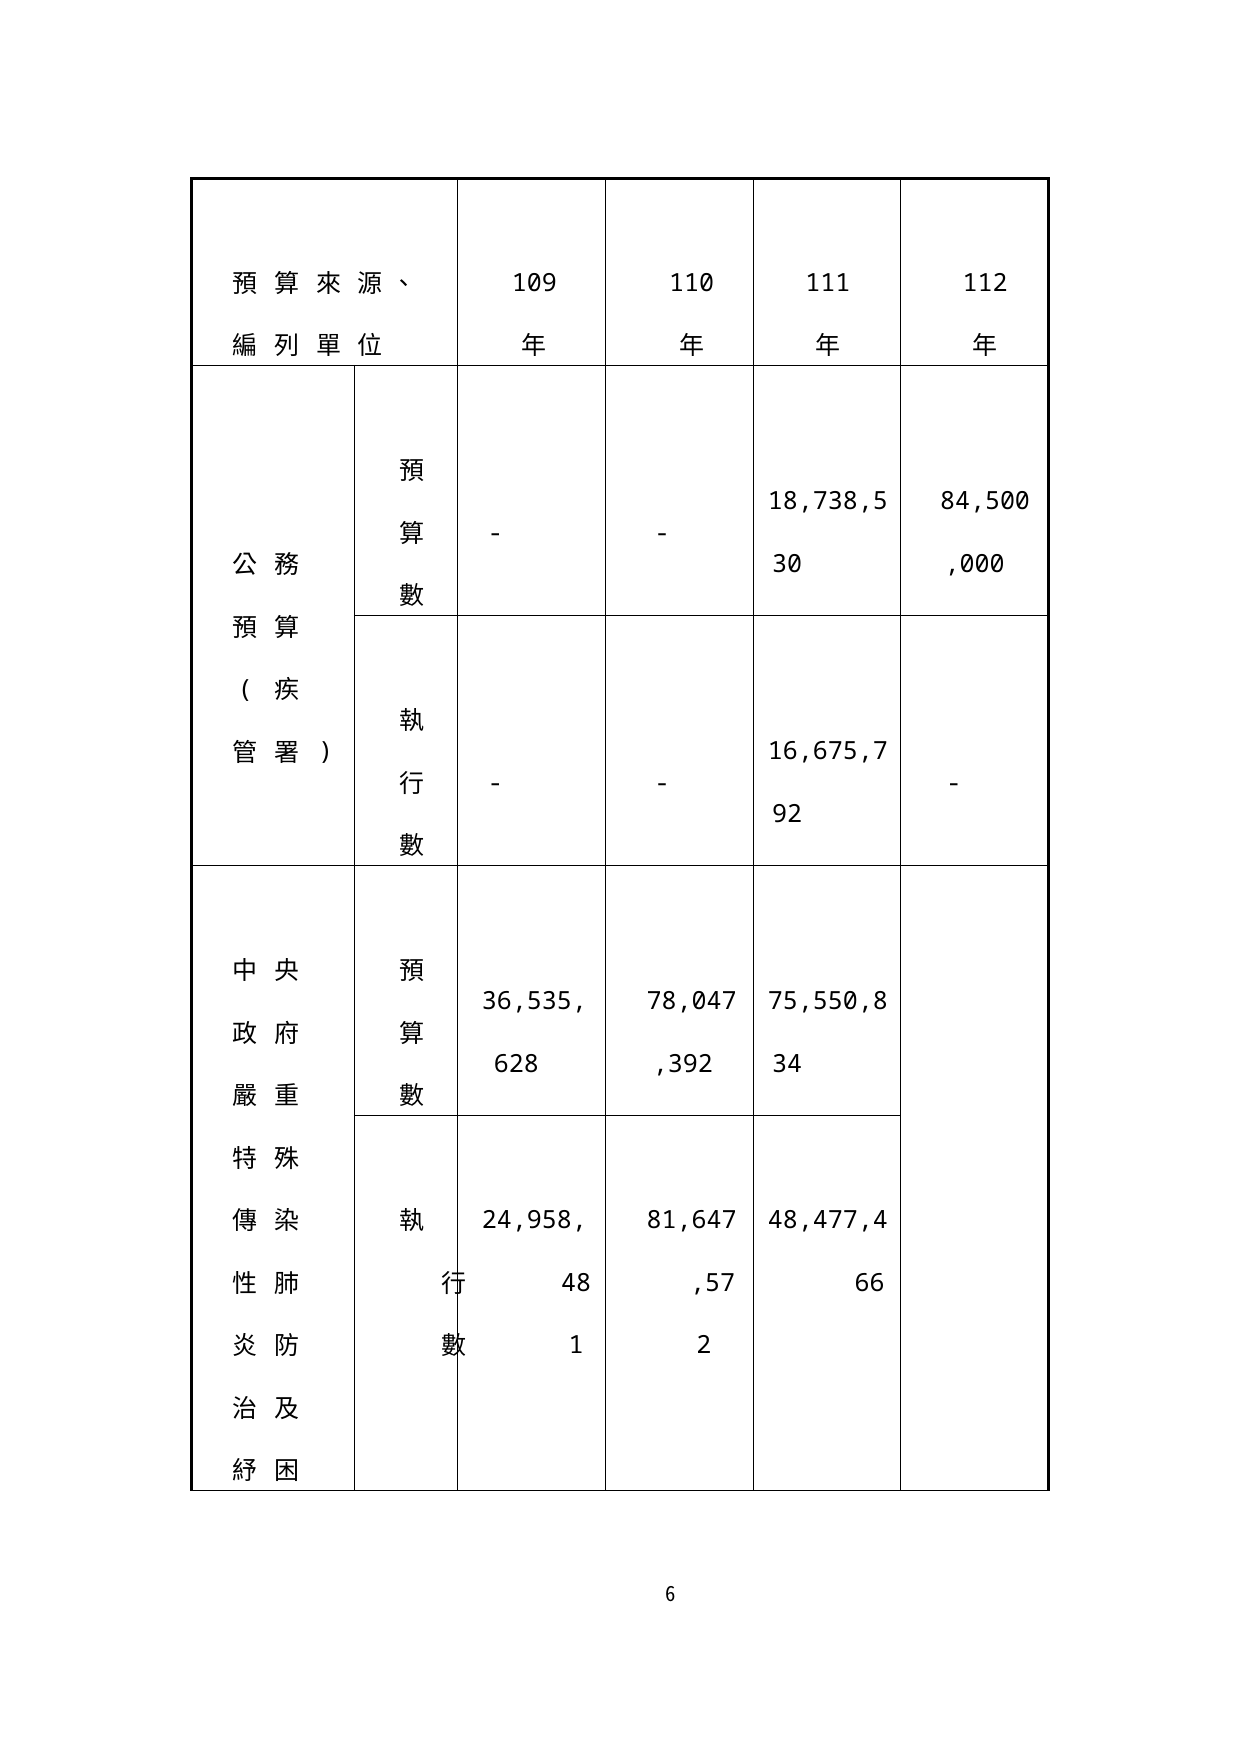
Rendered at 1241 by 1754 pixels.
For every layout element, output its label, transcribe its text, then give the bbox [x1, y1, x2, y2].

table_cell 執行數 [451, 1343, 457, 1354]
table_cell 中央政府嚴重特殊傳染性肺炎防治及紓困振興特別預算暨追加預算 [193, 866, 354, 1490]
table_cell 36,535,628 [458, 866, 605, 1115]
table_cell - [606, 616, 753, 865]
table_cell - [606, 366, 753, 615]
table_header 111年 [754, 180, 900, 365]
table_header 110年 [606, 180, 753, 365]
table_header 109年 [458, 180, 605, 365]
table_cell 執行數 [355, 1116, 457, 1490]
table_cell 84,500,000 [901, 366, 1047, 615]
table_cell [901, 866, 1047, 1490]
table_cell 公務預算(疾管署) [193, 366, 354, 865]
table_header 112年 [901, 180, 1047, 365]
table_cell 78,047,392 [606, 866, 753, 1115]
table_cell 預算數 [355, 366, 457, 615]
table_cell - [901, 616, 1047, 865]
table_cell 執行數 [355, 616, 457, 865]
table_cell - [458, 616, 605, 865]
table_cell 48,477,466 [754, 1116, 900, 1490]
table_cell 16,675,792 [754, 616, 900, 865]
table_cell 81,647,572 [606, 1116, 753, 1490]
table_cell 預算數 [355, 866, 457, 1115]
table_cell 24,958,481 [458, 1116, 605, 1490]
table_header 預算來源、編列單位 [193, 180, 457, 365]
table_cell 75,550,834 [754, 866, 900, 1115]
table_cell - [458, 366, 605, 615]
table_cell 18,738,530 [754, 366, 900, 615]
